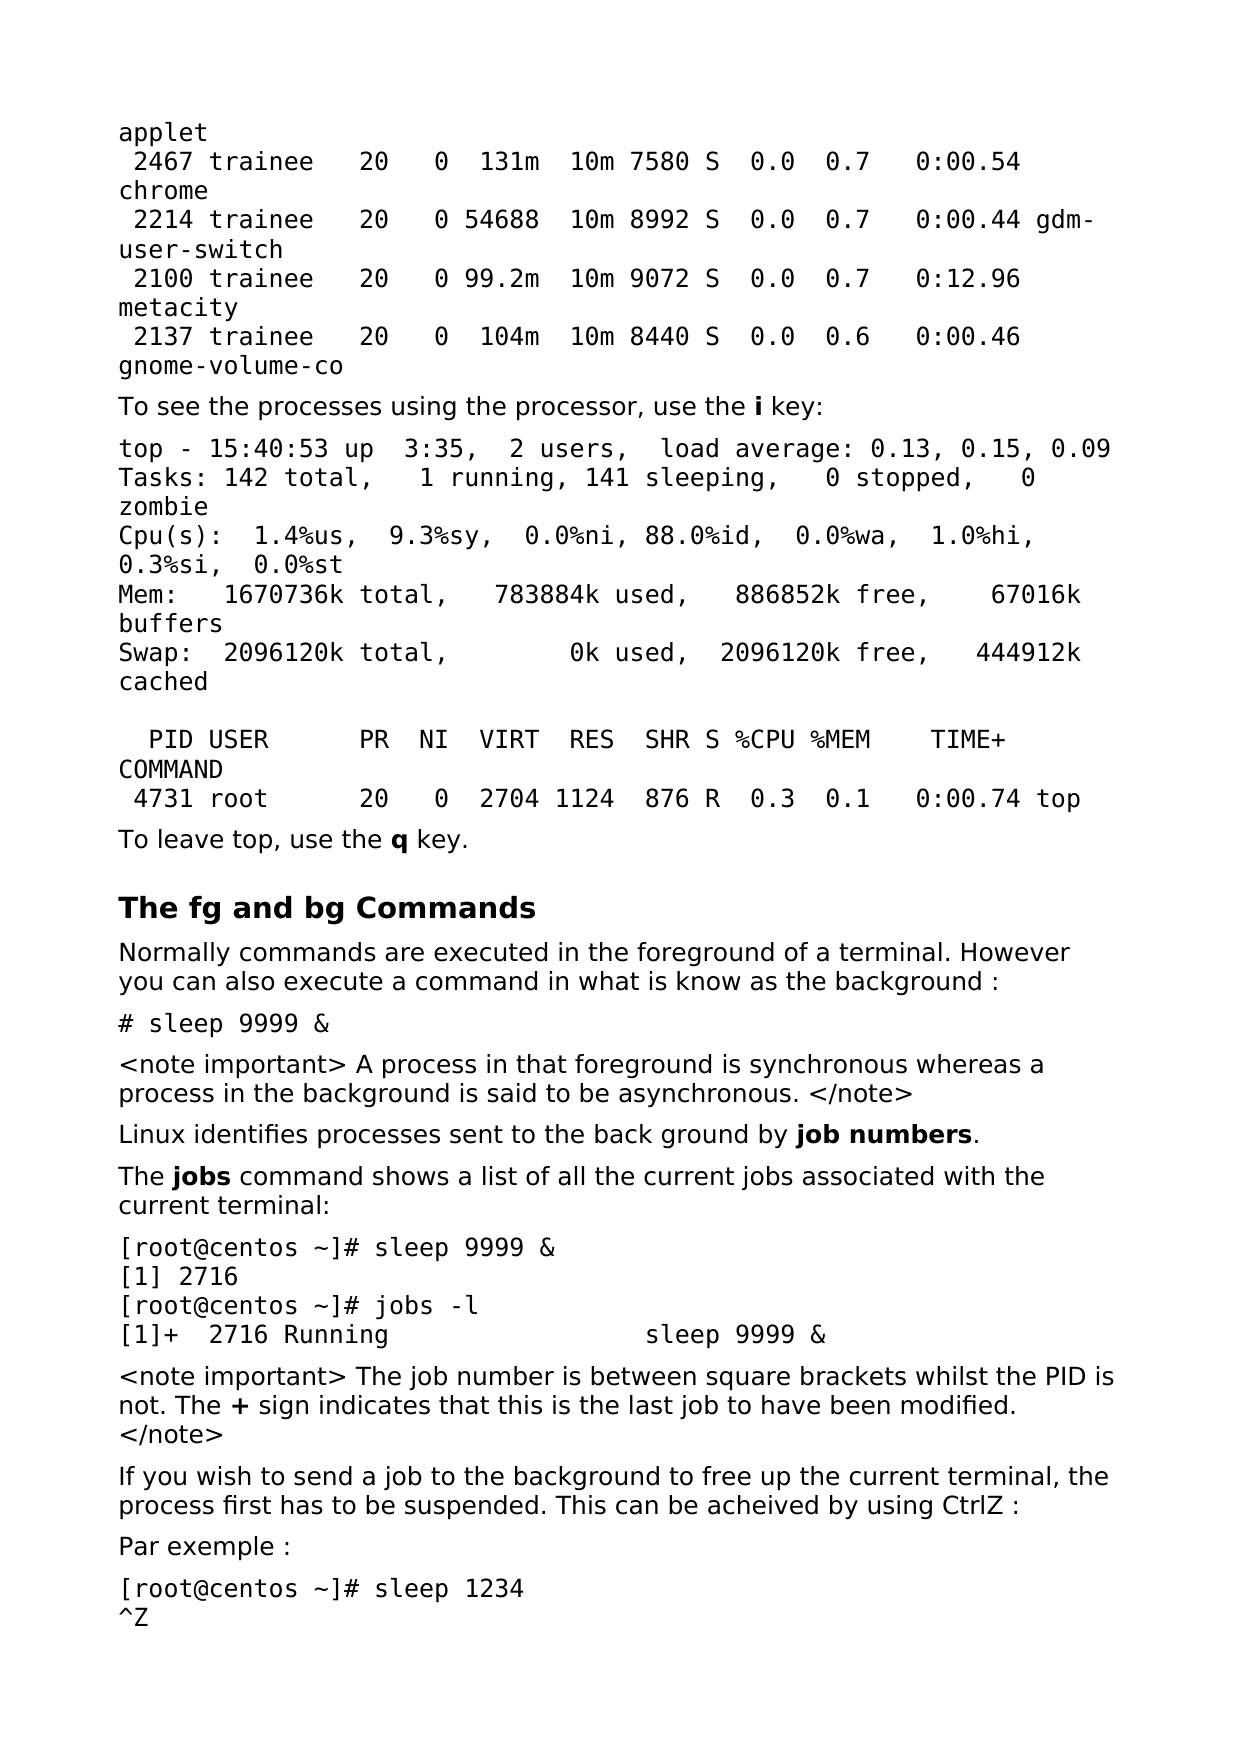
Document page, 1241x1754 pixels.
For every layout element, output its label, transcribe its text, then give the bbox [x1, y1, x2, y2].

text To leave top, use the q key. [118, 825, 1122, 854]
text [root@centos ~]# sleep 1234 ^Z [118, 1574, 1122, 1632]
text # sleep 9999 & [118, 1009, 1122, 1038]
text <note important> A process in that foreground is synchronous whereas a process in the background is said to be asynchronous. </note> [118, 1050, 1122, 1108]
text <note important> The job number is between square brackets whilst the PID is not. The + sign indicates that this is the last job to have been modified. </note> [118, 1362, 1122, 1449]
text The jobs command shows a list of all the current jobs associated with the current terminal: [118, 1162, 1122, 1221]
subtitle The fg and bg Commands [118, 892, 1122, 926]
text Normally commands are executed in the foreground of a terminal. However you can also execute a command in what is know as the background : [118, 938, 1122, 996]
text applet 2467 trainee 20 0 131m 10m 7580 S 0.0 0.7 0:00.54 chrome 2214 trainee 20 0 54688 10m 8992 S 0.0 0.7 0:00.44 gdm-user-switch 2100 trainee 20 0 99.2m 10m 9072 S 0.0 0.7 0:12.96 metacity 2137 trainee 20 0 104m 10m 8440 S 0.0 0.6 0:00.46 gnome-volume-co [118, 118, 1122, 381]
text To see the processes using the processor, use the i key: [118, 392, 1122, 422]
text [root@centos ~]# sleep 9999 & [1] 2716 [root@centos ~]# jobs -l [1]+ 2716 Running sleep 9999 & [118, 1233, 1122, 1350]
text Par exemple : [118, 1532, 1122, 1562]
text top - 15:40:53 up 3:35, 2 users, load average: 0.13, 0.15, 0.09 Tasks: 142 total, 1 running, 141 sleeping, 0 stopped, 0 zombie Cpu(s): 1.4%us, 9.3%sy, 0.0%ni, 88.0%id, 0.0%wa, 1.0%hi, 0.3%si, 0.0%st Mem: 1670736k total, 783884k used, 886852k free, 67016k buffers Swap: 2096120k total, 0k used, 2096120k free, 444912k cached PID USER PR NI VIRT RES SHR S %CPU %MEM TIME+ COMMAND 4731 root 20 0 2704 1124 876 R 0.3 0.1 0:00.74 top [118, 434, 1122, 813]
text Linux identifies processes sent to the back ground by job numbers. [118, 1121, 1122, 1150]
text If you wish to send a job to the background to free up the current terminal, the process first has to be suspended. This can be acheived by using CtrlZ : [118, 1462, 1122, 1520]
